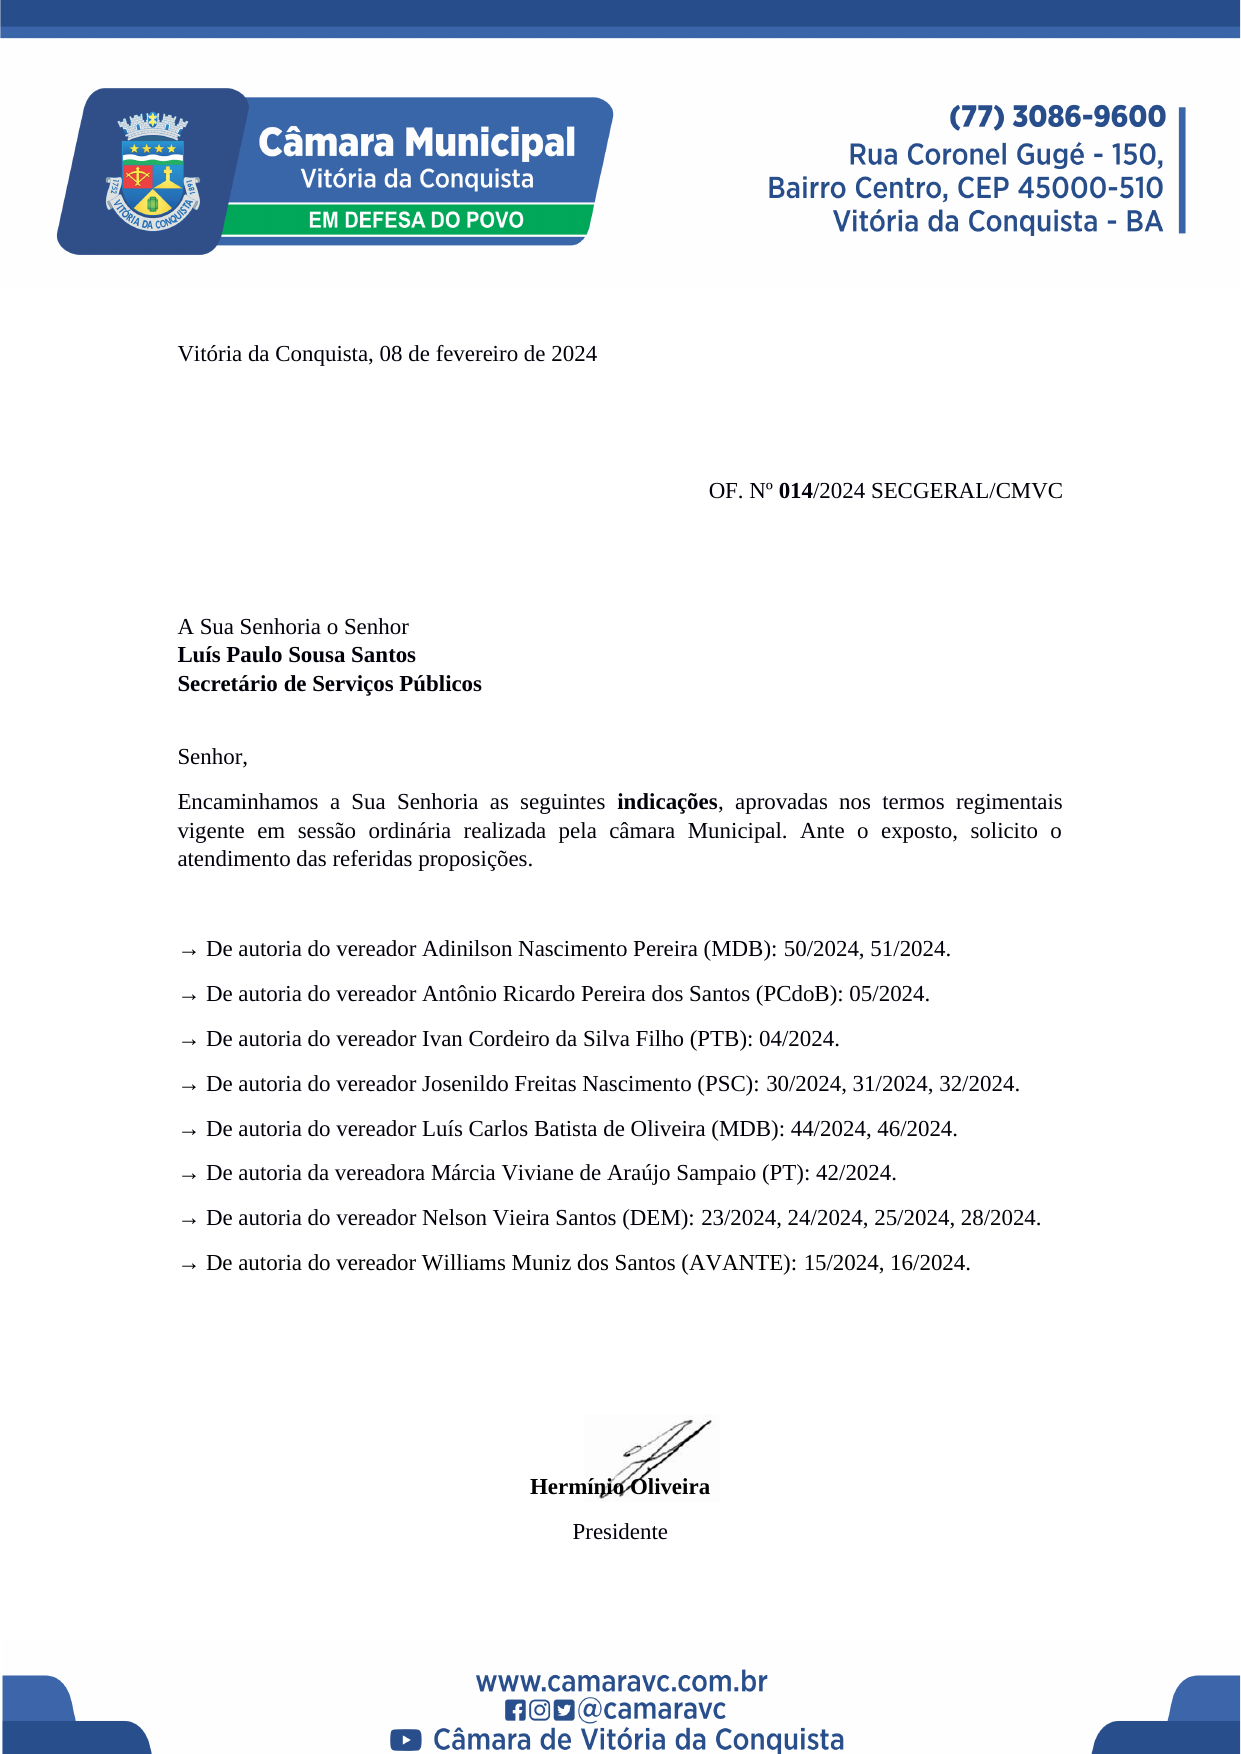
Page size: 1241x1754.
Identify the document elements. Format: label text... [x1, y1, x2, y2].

text → De autoria do vereador Luís Carlos Batista de Oliveira (MDB): 44/2024, 46/2024. [177, 1114, 1063, 1141]
picture [2, 1640, 1241, 1754]
picture [583, 1414, 721, 1473]
text → De autoria do vereador Ivan Cordeiro da Silva Filho (PTB): 04/2024. [177, 1025, 1063, 1051]
text Secretário de Serviços Públicos [177, 670, 1063, 696]
text → De autoria do vereador Nelson Vieira Santos (DEM): 23/2024, 24/2024, 25/2024, 28/2024. [177, 1204, 1063, 1231]
text Senhor, [177, 743, 1063, 769]
text → De autoria do vereador Antônio Ricardo Pereira dos Santos (PCdoB): 05/2024. [177, 980, 1063, 1007]
text Vitória da Conquista, 08 de fevereiro de 2024 [177, 340, 1063, 367]
text A Sua Senhoria o Senhor [177, 613, 1063, 639]
text OF. Nº 014/2024 SECGERAL/CMVC [177, 477, 1063, 504]
text → De autoria da vereadora Márcia Viviane de Araújo Sampaio (PT): 42/2024. [177, 1159, 1063, 1186]
text → De autoria do vereador Williams Muniz dos Santos (AVANTE): 15/2024, 16/2024. [177, 1249, 1063, 1275]
text → De autoria do vereador Adinilson Nascimento Pereira (MDB): 50/2024, 51/2024. [177, 935, 1063, 962]
picture [0, 0, 1241, 288]
text Encaminhamos a Sua Senhoria as seguintes indicações, aprovadas nos termos regimentais vigente em sessão ordinária realizada pela câmara Municipal. Ante o exposto, solicito o atendimento das referidas proposições. [177, 788, 1063, 872]
text Luís Paulo Sousa Santos [177, 641, 1063, 668]
text → De autoria do vereador Josenildo Freitas Nascimento (PSC): 30/2024, 31/2024, 32/2024. [177, 1070, 1063, 1096]
text Hermínio Oliveira [177, 1473, 1063, 1499]
text Presidente [177, 1518, 1063, 1544]
